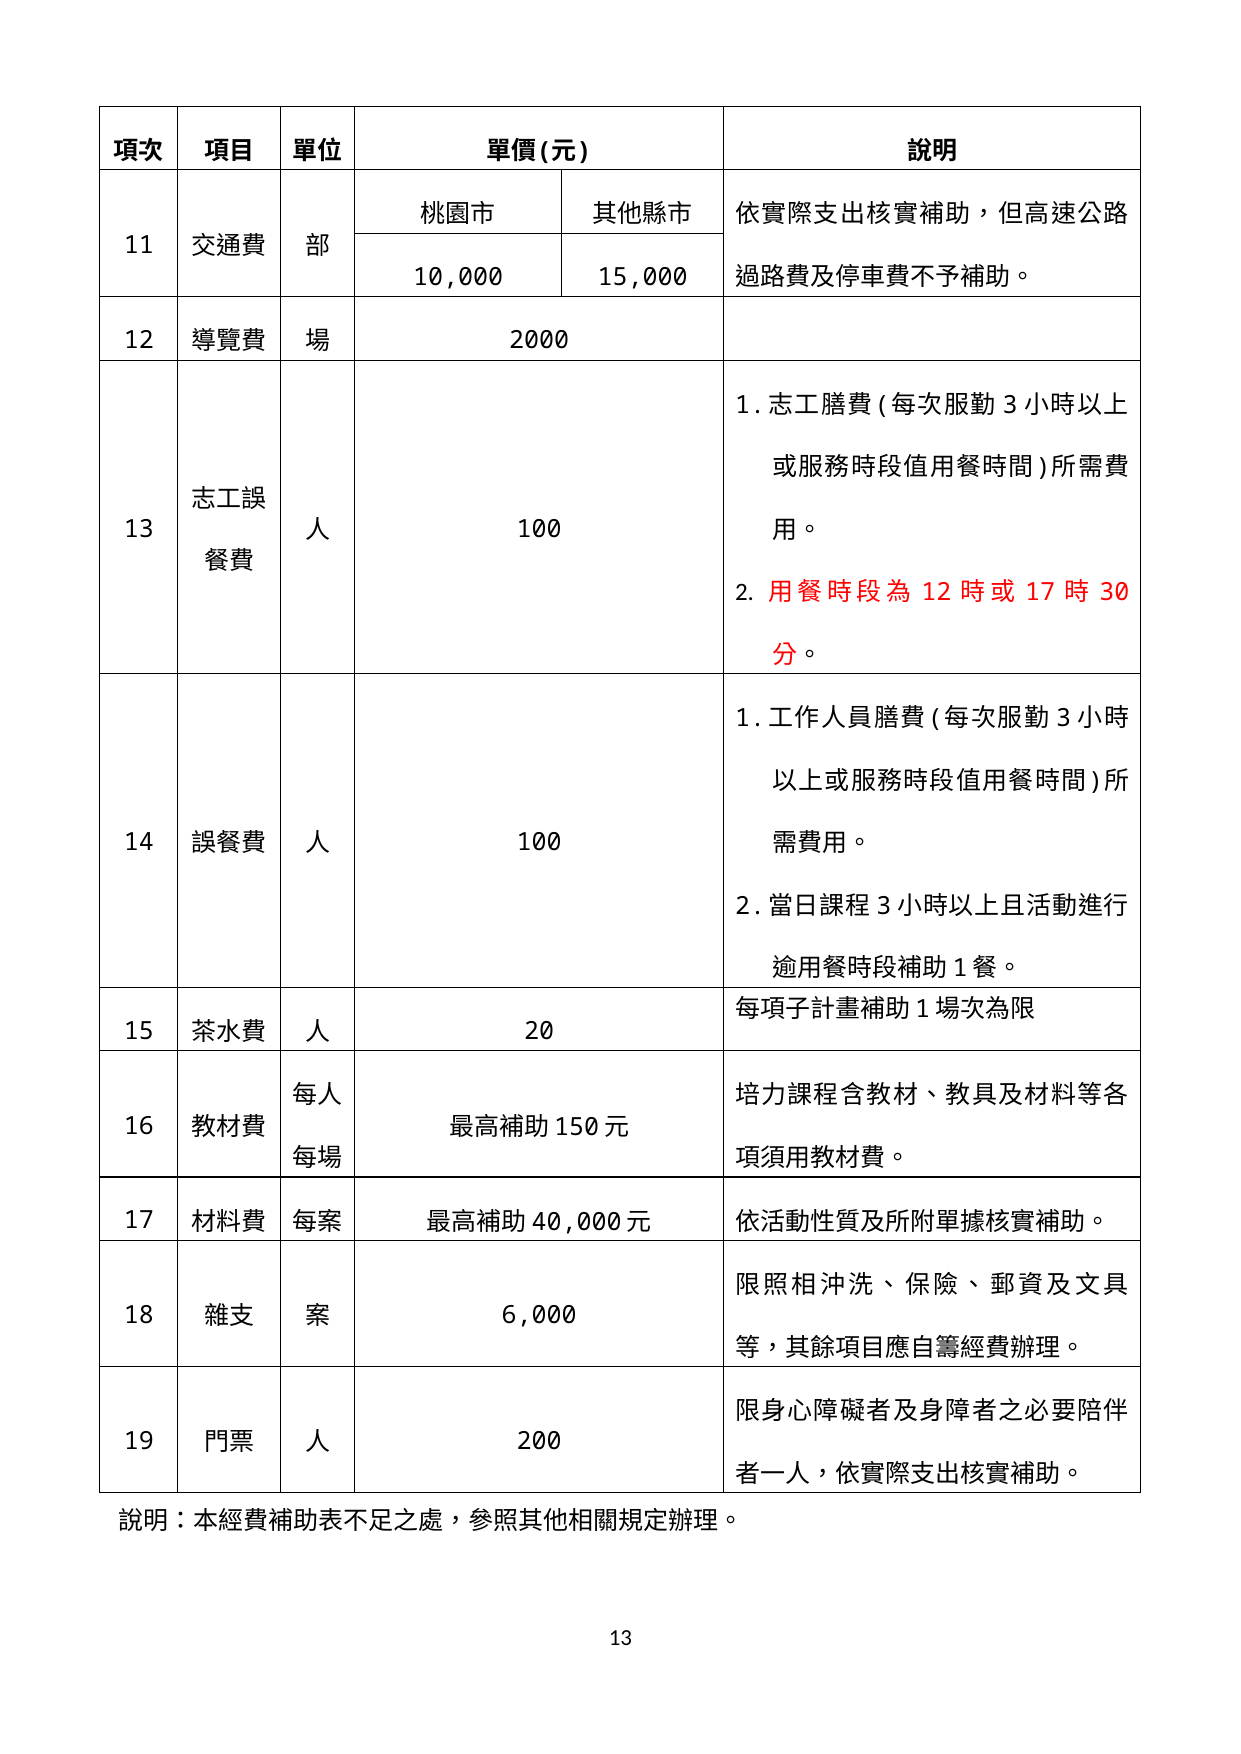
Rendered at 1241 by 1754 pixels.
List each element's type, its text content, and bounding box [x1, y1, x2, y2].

table_cell 15 [100, 988, 177, 1050]
table_cell 人 [281, 674, 354, 987]
table_cell 依活動性質及所附單據核實補助。 [724, 1178, 1140, 1240]
table_cell 培力課程含教材、教具及材料等各項須用教材費。 [724, 1051, 1140, 1176]
table_cell 最高補助40,000元 [355, 1178, 723, 1240]
table_cell 限身心障礙者及身障者之必要陪伴者一人，依實際支出核實補助。 [724, 1367, 1140, 1492]
table_cell 志工膳費(每次服勤3小時以上或服務時段值用餐時間)所需費用。 用餐時段為12時或17時30分。 [724, 361, 1140, 673]
text 說明：本經費補助表不足之處，參照其他相關規定辦理。 [118, 1493, 1122, 1539]
table_cell 材料費 [178, 1178, 280, 1240]
table_cell 16 [100, 1051, 177, 1176]
table_cell 100 [355, 361, 723, 673]
table_cell 每項子計畫補助1場次為限 [724, 988, 1140, 1050]
table_cell 200 [355, 1367, 723, 1492]
table_cell 人 [281, 1367, 354, 1492]
table_cell 工作人員膳費(每次服勤3小時以上或服務時段值用餐時間)所需費用。 當日課程3小時以上且活動進行逾用餐時段補助1餐。 [724, 674, 1140, 987]
table_header 說明 [724, 107, 1140, 169]
table_cell 18 [100, 1241, 177, 1366]
table_cell 每案 [281, 1178, 354, 1240]
table_cell 部 [281, 170, 354, 296]
table_cell 誤餐費 [178, 674, 280, 987]
table_cell 6,000 [355, 1241, 723, 1366]
table_cell 14 [100, 674, 177, 987]
table_cell 20 [355, 988, 723, 1050]
table_cell 11 [100, 170, 177, 296]
table_cell 依實際支出核實補助，但高速公路過路費及停車費不予補助。 [724, 170, 1140, 296]
table_cell 2000 [355, 297, 723, 360]
table_header 項目 [178, 107, 280, 169]
table_cell 教材費 [178, 1051, 280, 1176]
table_cell 17 [100, 1178, 177, 1240]
table_cell 人 [281, 988, 354, 1050]
table_cell 導覽費 [178, 297, 280, 360]
table_cell 門票 [178, 1367, 280, 1492]
table_cell 桃園市 [355, 170, 561, 233]
table_cell 其他縣市 [562, 170, 723, 233]
table_cell 10,000 [355, 234, 561, 296]
table_cell 13 [100, 361, 177, 673]
table_cell 每人每場 [281, 1051, 354, 1176]
table_cell 交通費 [178, 170, 280, 296]
table_cell 雜支 [178, 1241, 280, 1366]
table_header 單位 [281, 107, 354, 169]
table_cell 案 [281, 1241, 354, 1366]
table_cell 19 [100, 1367, 177, 1492]
table_cell 人 [281, 361, 354, 673]
table_header 單價(元) [355, 107, 723, 169]
table_cell [724, 297, 1140, 360]
table_cell 最高補助150元 [355, 1051, 723, 1176]
table_cell 茶水費 [178, 988, 280, 1050]
table_cell 限照相沖洗、保險、郵資及文具等，其餘項目應自籌經費辦理。 [724, 1241, 1140, 1366]
table_cell 志工誤餐費 [178, 361, 280, 673]
table_cell 12 [100, 297, 177, 360]
table_cell 15,000 [562, 234, 723, 296]
table_cell 場 [281, 297, 354, 360]
table_cell 100 [355, 674, 723, 987]
table_header 項次 [100, 107, 177, 169]
